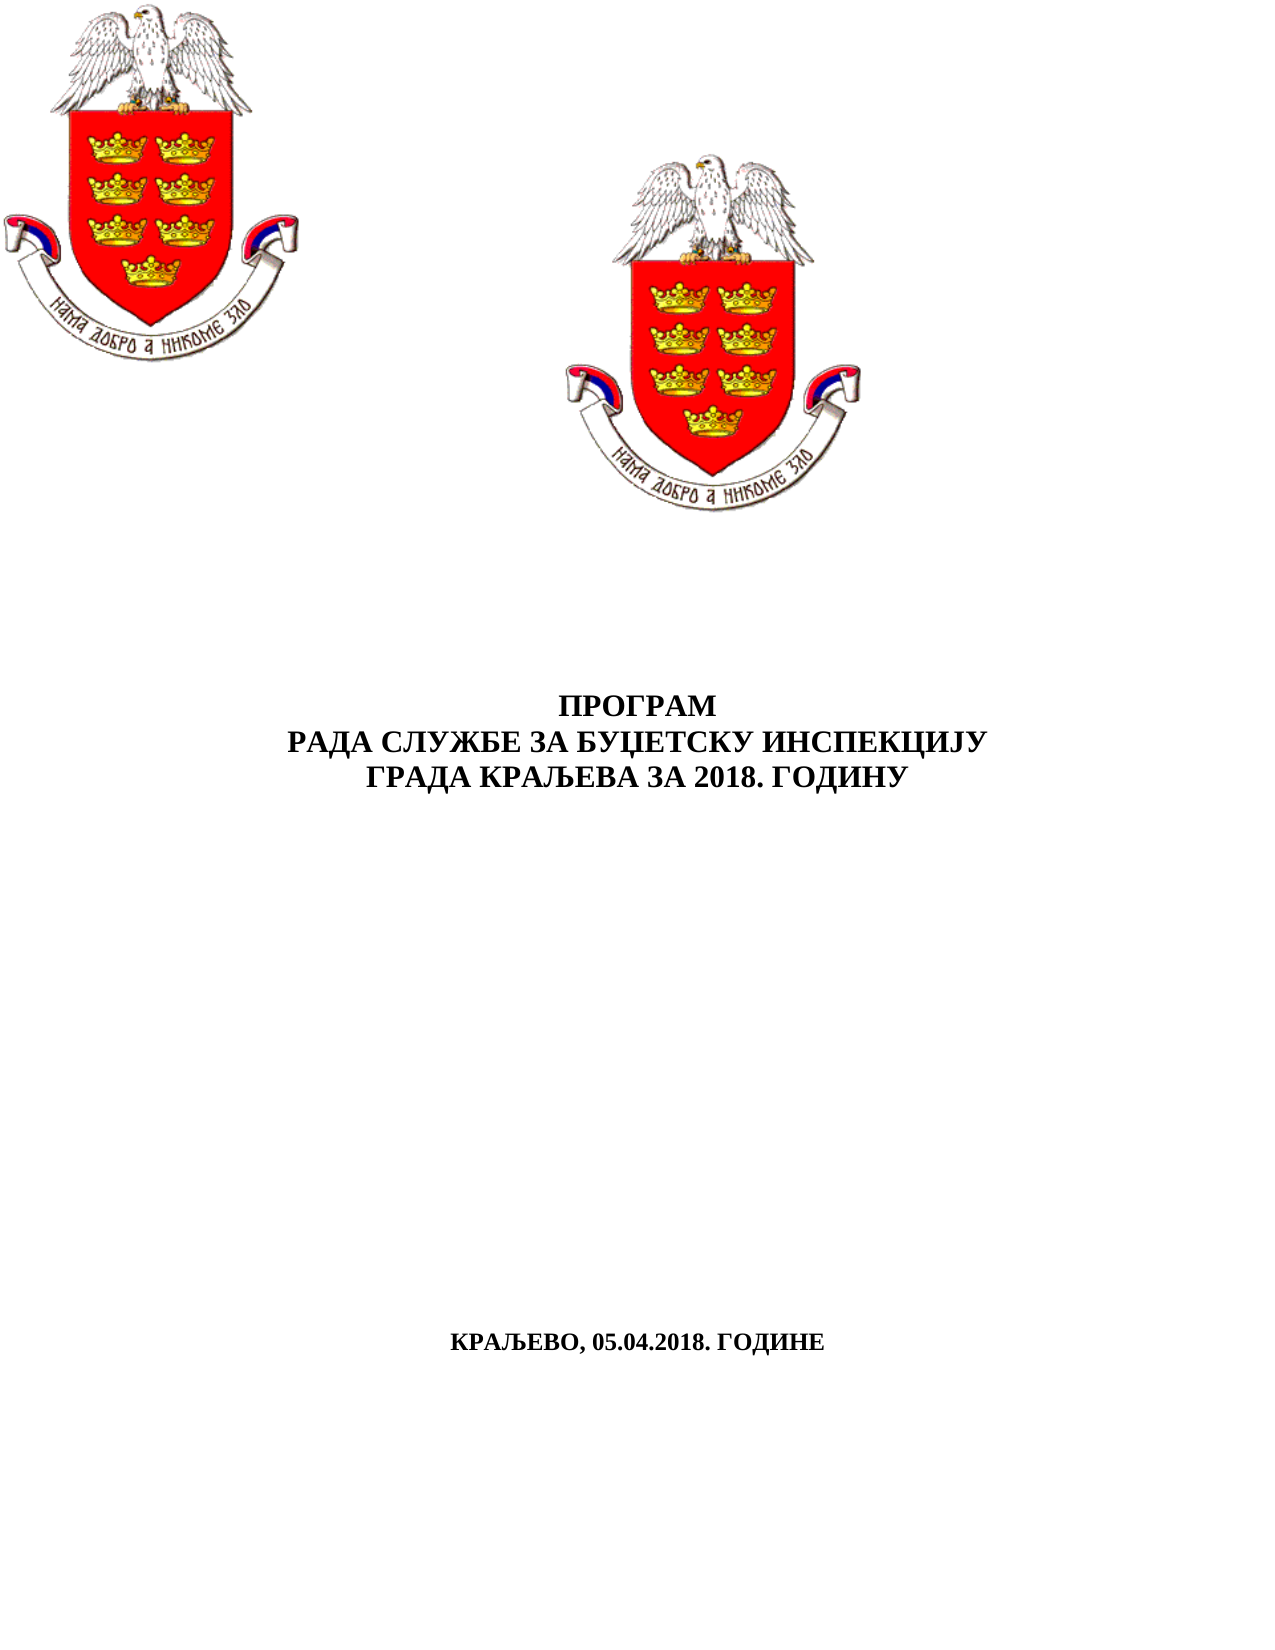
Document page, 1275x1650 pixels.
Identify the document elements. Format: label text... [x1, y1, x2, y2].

text ГРАДА КРАЉЕВА ЗА 2018. ГОДИНУ [150, 759, 1125, 795]
picture [562, 150, 866, 519]
text ПРОГРАМ [150, 687, 1125, 723]
picture [0, 0, 304, 369]
text КРАЉЕВО, 05.04.2018. ГОДИНЕ [150, 1327, 1125, 1356]
text РАДА СЛУЖБЕ ЗА БУЏЕТСКУ ИНСПЕКЦИЈУ [150, 723, 1125, 759]
